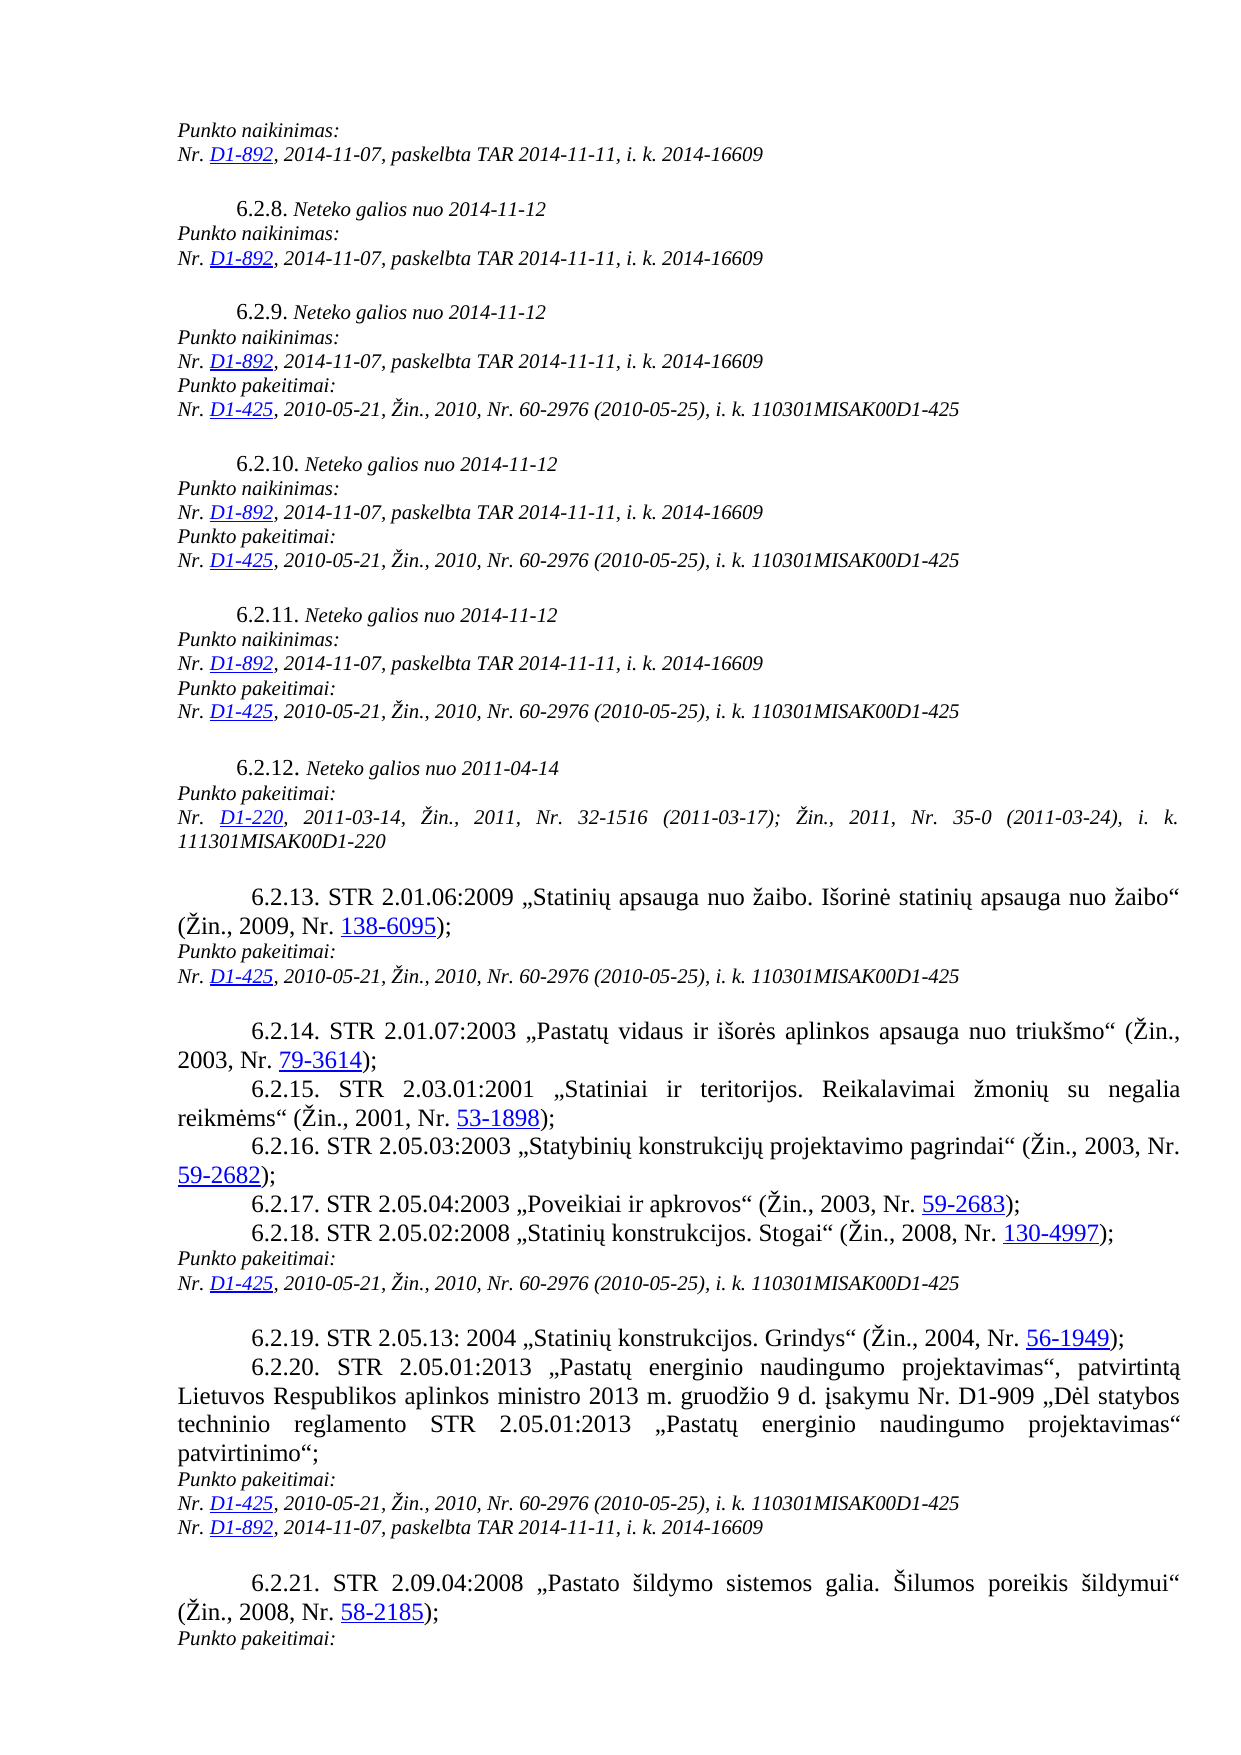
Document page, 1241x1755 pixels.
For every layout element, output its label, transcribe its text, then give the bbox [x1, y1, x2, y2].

text Nr. D1-425, 2010-05-21, Žin., 2010, Nr. 60-2976 (2010-05-25), i. k. 110301MISAK00D1-425 [177, 548, 1181, 572]
text 6.2.8. Neteko galios nuo 2014-11-12 [177, 195, 1181, 221]
text Punkto naikinimas: [177, 324, 1181, 349]
text Punkto naikinimas: [177, 118, 1181, 142]
text Nr. D1-220, 2011-03-14, Žin., 2011, Nr. 32-1516 (2011-03-17); Žin., 2011, Nr. 35-0 (2011-03-24), i. k. 111301MISAK00D1-220 [177, 805, 1181, 853]
text Punkto pakeitimai: [177, 675, 1181, 699]
text Punkto pakeitimai: [177, 1625, 1181, 1649]
text Punkto pakeitimai: [177, 781, 1181, 805]
text Punkto naikinimas: [177, 221, 1181, 245]
text Punkto pakeitimai: [177, 1467, 1181, 1491]
text Punkto pakeitimai: [177, 373, 1181, 397]
text Nr. D1-425, 2010-05-21, Žin., 2010, Nr. 60-2976 (2010-05-25), i. k. 110301MISAK00D1-425 [177, 963, 1181, 988]
text 6.2.19. STR 2.05.13: 2004 „Statinių konstrukcijos. Grindys“ (Žin., 2004, Nr. 56-1949); [177, 1323, 1181, 1352]
text 6.2.20. STR 2.05.01:2013 „Pastatų energinio naudingumo projektavimas“, patvirtintą Lietuvos Respublikos aplinkos ministro 2013 m. gruodžio 9 d. įsakymu Nr. D1-909 „Dėl statybos techninio reglamento STR 2.05.01:2013 „Pastatų energinio naudingumo projektavimas“ patvirtinimo“; [177, 1352, 1181, 1467]
text Nr. D1-892, 2014-11-07, paskelbta TAR 2014-11-11, i. k. 2014-16609 [177, 245, 1181, 269]
text 6.2.13. STR 2.01.06:2009 „Statinių apsauga nuo žaibo. Išorinė statinių apsauga nuo žaibo“ (Žin., 2009, Nr. 138-6095); [177, 882, 1181, 939]
text Nr. D1-892, 2014-11-07, paskelbta TAR 2014-11-11, i. k. 2014-16609 [177, 349, 1181, 373]
text Punkto pakeitimai: [177, 1246, 1181, 1270]
text Nr. D1-892, 2014-11-07, paskelbta TAR 2014-11-11, i. k. 2014-16609 [177, 1515, 1181, 1539]
text Nr. D1-425, 2010-05-21, Žin., 2010, Nr. 60-2976 (2010-05-25), i. k. 110301MISAK00D1-425 [177, 1491, 1181, 1515]
text Punkto pakeitimai: [177, 939, 1181, 963]
text Nr. D1-892, 2014-11-07, paskelbta TAR 2014-11-11, i. k. 2014-16609 [177, 142, 1181, 166]
text 6.2.18. STR 2.05.02:2008 „Statinių konstrukcijos. Stogai“ (Žin., 2008, Nr. 130-4997); [177, 1218, 1181, 1246]
text 6.2.16. STR 2.05.03:2003 „Statybinių konstrukcijų projektavimo pagrindai“ (Žin., 2003, Nr. 59-2682); [177, 1131, 1181, 1189]
text Punkto naikinimas: [177, 627, 1181, 651]
text Nr. D1-892, 2014-11-07, paskelbta TAR 2014-11-11, i. k. 2014-16609 [177, 651, 1181, 675]
text 6.2.9. Neteko galios nuo 2014-11-12 [177, 298, 1181, 324]
text 6.2.21. STR 2.09.04:2008 „Pastato šildymo sistemos galia. Šilumos poreikis šildymui“ (Žin., 2008, Nr. 58-2185); [177, 1568, 1181, 1625]
text 6.2.15. STR 2.03.01:2001 „Statiniai ir teritorijos. Reikalavimai žmonių su negalia reikmėms“ (Žin., 2001, Nr. 53-1898); [177, 1074, 1181, 1131]
text 6.2.12. Neteko galios nuo 2011-04-14 [177, 752, 1181, 781]
text Nr. D1-425, 2010-05-21, Žin., 2010, Nr. 60-2976 (2010-05-25), i. k. 110301MISAK00D1-425 [177, 699, 1181, 723]
text 6.2.17. STR 2.05.04:2003 „Poveikiai ir apkrovos“ (Žin., 2003, Nr. 59-2683); [177, 1189, 1181, 1218]
text Punkto naikinimas: [177, 476, 1181, 500]
text Punkto pakeitimai: [177, 524, 1181, 548]
text Nr. D1-425, 2010-05-21, Žin., 2010, Nr. 60-2976 (2010-05-25), i. k. 110301MISAK00D1-425 [177, 397, 1181, 421]
text 6.2.10. Neteko galios nuo 2014-11-12 [177, 449, 1181, 476]
text Nr. D1-892, 2014-11-07, paskelbta TAR 2014-11-11, i. k. 2014-16609 [177, 500, 1181, 524]
text Nr. D1-425, 2010-05-21, Žin., 2010, Nr. 60-2976 (2010-05-25), i. k. 110301MISAK00D1-425 [177, 1270, 1181, 1294]
text 6.2.11. Neteko galios nuo 2014-11-12 [177, 601, 1181, 627]
text 6.2.14. STR 2.01.07:2003 „Pastatų vidaus ir išorės aplinkos apsauga nuo triukšmo“ (Žin., 2003, Nr. 79-3614); [177, 1016, 1181, 1074]
